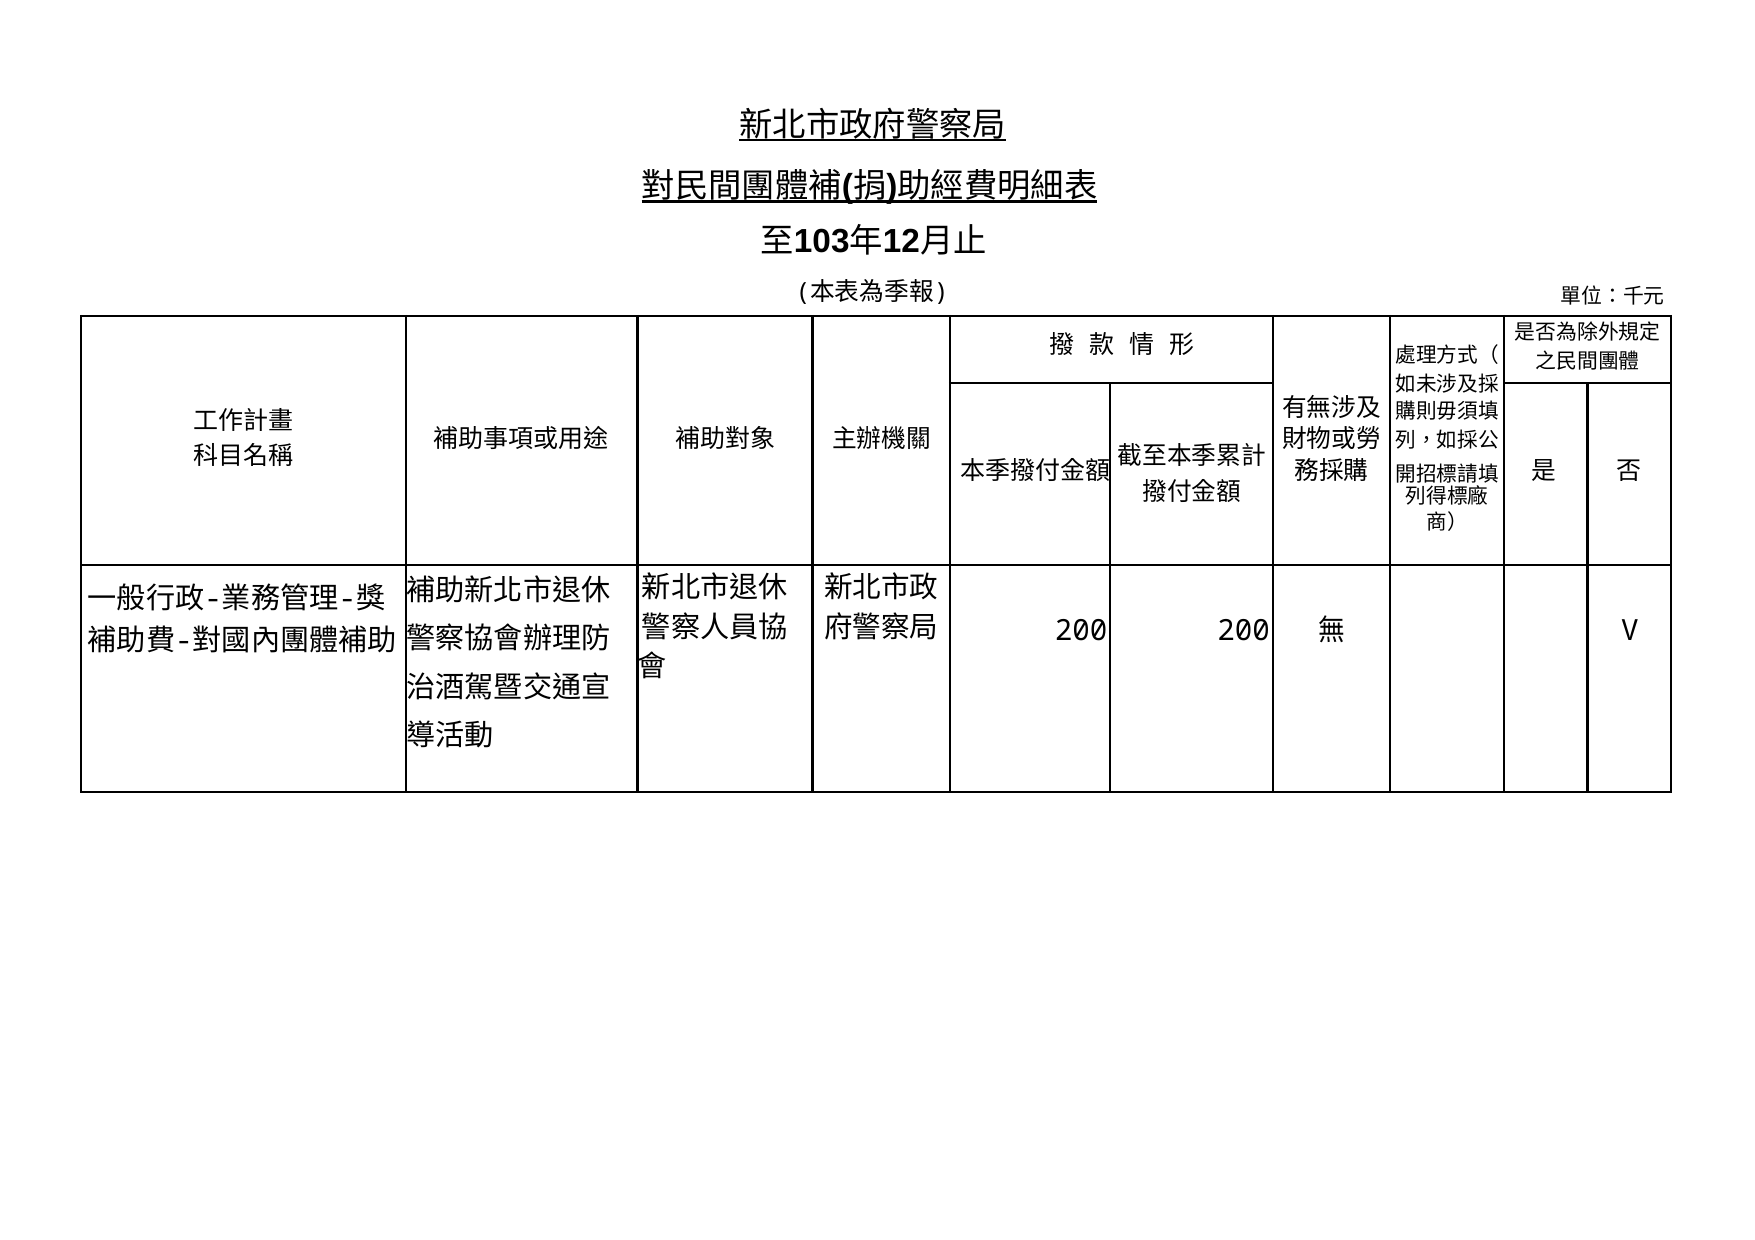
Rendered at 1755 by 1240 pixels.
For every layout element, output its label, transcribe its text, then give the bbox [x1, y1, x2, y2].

table_cell [951, 374, 1110, 382]
table_cell [407, 317, 636, 346]
table_cell [1588, 374, 1670, 382]
table_cell [1505, 424, 1558, 437]
table_cell 本季撥付金額 [951, 453, 1109, 487]
text 至103年12月止 [760, 220, 1671, 261]
table_cell [951, 367, 1110, 374]
table_cell 補助新北市退休警察協會辦理防治酒駕暨交通宣導活動 [407, 566, 636, 780]
table_cell [794, 317, 811, 346]
table_header (本表為季報) [794, 274, 950, 308]
table_cell 商） [1391, 508, 1503, 535]
table_header 單位：千元 [1558, 274, 1671, 308]
table_cell [1274, 487, 1389, 508]
table_cell [1274, 367, 1389, 374]
table_cell 否 [1589, 453, 1670, 487]
table_cell [82, 317, 405, 346]
table_cell [407, 472, 636, 487]
table_cell [1589, 508, 1670, 535]
table_cell [639, 367, 794, 374]
table_cell [1558, 609, 1586, 628]
table_cell [1111, 535, 1272, 564]
table_cell [639, 535, 794, 564]
table_cell [1274, 346, 1389, 361]
table_cell [1505, 396, 1558, 424]
table_cell [407, 361, 636, 367]
table_cell [1558, 472, 1586, 487]
table_cell [951, 424, 1109, 437]
table_cell [814, 472, 949, 487]
table_cell [1558, 487, 1586, 508]
table_cell 務採購 [1274, 453, 1389, 487]
table_cell [794, 346, 811, 361]
table_cell [814, 361, 949, 367]
table_cell [1558, 649, 1586, 667]
table_cell [1391, 649, 1503, 667]
table_cell [407, 367, 636, 374]
table_cell [951, 396, 1109, 424]
table_cell [1505, 566, 1558, 609]
table_cell [407, 487, 636, 508]
table_cell [1111, 649, 1272, 667]
table_cell [1505, 535, 1558, 564]
table_cell [406, 308, 637, 315]
table_cell [1391, 668, 1503, 780]
table_cell [82, 780, 405, 791]
table_cell [794, 367, 811, 374]
table_cell [1110, 361, 1272, 367]
table_cell [1111, 424, 1272, 437]
table_cell [1391, 566, 1503, 609]
table_cell [639, 382, 794, 396]
table_cell [1589, 566, 1670, 609]
table_cell [1111, 566, 1272, 609]
table_cell 列，如採公 [1391, 424, 1503, 453]
table_cell 工作計畫 [82, 396, 405, 437]
table_cell [1274, 361, 1389, 367]
table_cell [82, 346, 405, 361]
table_cell 財物或勞 [1274, 424, 1389, 453]
table_cell [1589, 424, 1670, 437]
table_cell [951, 508, 1109, 535]
table_cell 200 [951, 609, 1109, 648]
table_cell [1505, 609, 1558, 628]
table_cell [813, 308, 950, 315]
table_cell [1558, 374, 1587, 382]
table_cell 撥付金額 [1111, 472, 1272, 508]
table_cell [1504, 308, 1587, 315]
table_cell [1391, 609, 1503, 628]
table_cell [814, 396, 949, 424]
table_cell [82, 535, 405, 564]
table_header [406, 274, 637, 308]
table_cell 有無涉及 [1274, 374, 1389, 424]
table_cell [1391, 628, 1503, 648]
table_cell 開招標請填 [1391, 453, 1503, 487]
text 對民間團體補(捐)助經費明細表 [642, 159, 1110, 207]
table_cell [1558, 668, 1586, 780]
table_cell [1588, 308, 1671, 315]
table_cell [1273, 308, 1389, 315]
table_cell [1589, 384, 1670, 396]
table_cell [814, 317, 949, 346]
table_cell [794, 535, 811, 564]
table_cell [1505, 384, 1558, 396]
table_cell 是否為除外規定 [1505, 317, 1670, 346]
table_cell [951, 649, 1109, 667]
table_cell [82, 487, 405, 508]
table_cell [1589, 535, 1670, 564]
table_cell [814, 346, 949, 361]
table_cell [794, 424, 811, 437]
table_cell [407, 508, 636, 535]
table_cell [951, 384, 1109, 396]
table_cell [407, 346, 636, 361]
table_cell [1558, 508, 1586, 535]
table_cell [639, 361, 794, 367]
table_cell [951, 535, 1109, 564]
table_cell 主辦機關 [814, 424, 949, 453]
table_cell [82, 382, 405, 396]
table_cell [814, 780, 949, 791]
table_cell [794, 361, 811, 367]
table_cell [1111, 384, 1272, 396]
table_cell [1589, 668, 1670, 780]
table_cell [1589, 487, 1670, 508]
table_cell [1558, 437, 1586, 453]
table_cell [1558, 780, 1586, 791]
table_cell 200 [1111, 609, 1272, 648]
table_cell [407, 780, 636, 791]
table_cell [1274, 649, 1389, 667]
table_cell [639, 374, 794, 382]
table_cell [794, 382, 811, 396]
table_cell [951, 668, 1109, 780]
table_header [1390, 274, 1504, 308]
table_cell [814, 367, 949, 374]
table_cell [1558, 396, 1586, 424]
table_cell [1558, 424, 1586, 437]
table_cell 如未涉及採 [1391, 374, 1503, 396]
table_cell [794, 472, 811, 487]
table_cell 購則毋須填 [1391, 396, 1503, 424]
table_cell [1274, 668, 1389, 780]
table_cell 處理方式（ [1391, 346, 1503, 367]
table_cell [1110, 308, 1273, 315]
table_cell [639, 346, 794, 361]
table_cell 無 [1274, 609, 1389, 648]
table_cell [82, 367, 405, 374]
table_cell [407, 535, 636, 564]
table_cell 新北市政 府警察局 [814, 566, 949, 667]
table_cell [1274, 508, 1389, 535]
table_cell [1111, 780, 1272, 791]
table_cell [1505, 780, 1558, 791]
table_cell [1391, 317, 1503, 346]
table_cell [1558, 453, 1586, 472]
table_cell [1391, 535, 1503, 564]
table_cell [1589, 780, 1670, 791]
table_cell [407, 382, 636, 396]
table_cell 科目名稱 [82, 437, 405, 472]
table_cell 截至本季累計 [1111, 437, 1272, 472]
table_cell [1589, 437, 1670, 453]
table_cell [1505, 374, 1558, 382]
table_cell [639, 472, 794, 487]
table_cell 新北市退休 警察人員協 會 [639, 566, 811, 780]
table_cell [1558, 566, 1586, 609]
table_cell [1589, 396, 1670, 424]
table_cell [794, 308, 812, 315]
table_cell 補助對象 [639, 424, 794, 453]
table_cell [950, 308, 1110, 315]
table_cell [1111, 396, 1272, 424]
table_cell [794, 437, 811, 453]
table_cell [82, 374, 405, 382]
table_cell [794, 780, 811, 791]
table_cell [1274, 317, 1389, 346]
table_cell [794, 374, 811, 382]
table_cell [1110, 374, 1272, 382]
table_cell [407, 396, 636, 424]
table_cell [407, 453, 636, 472]
table_cell [814, 374, 949, 382]
table_cell [639, 508, 794, 535]
table_cell [82, 668, 405, 780]
table_cell [951, 487, 1109, 508]
table_cell [1274, 566, 1389, 609]
table_cell [794, 508, 811, 535]
table_cell [814, 668, 949, 780]
table_cell [639, 396, 794, 424]
table_cell [639, 487, 794, 508]
table_header [1504, 274, 1558, 308]
table_cell [1274, 780, 1389, 791]
table_cell [814, 535, 949, 564]
table_cell [639, 317, 794, 346]
table_cell 一般行政-業務管理-獎 補助費-對國內團體補助 [82, 566, 405, 667]
table_cell [814, 508, 949, 535]
table_cell [1558, 628, 1586, 648]
table_cell [1505, 649, 1558, 667]
table_header [950, 274, 1110, 308]
table_cell [1505, 628, 1558, 648]
table_cell [1111, 668, 1272, 780]
table_cell [1391, 367, 1503, 374]
table_header [1110, 274, 1273, 308]
table_cell 之民間團體 [1505, 346, 1670, 374]
table_cell [794, 396, 811, 424]
table_cell [82, 361, 405, 367]
table_cell [814, 453, 949, 472]
table_cell 補助事項或用途 [407, 424, 636, 453]
table_cell V [1589, 609, 1670, 648]
table_cell [951, 566, 1109, 609]
table_cell [1505, 668, 1558, 780]
table_cell [1111, 508, 1272, 535]
table_cell [794, 453, 811, 472]
table_cell [814, 382, 949, 396]
table_cell [1558, 535, 1586, 564]
table_cell 是 [1505, 453, 1558, 487]
table_cell [1589, 649, 1670, 667]
table_cell [1390, 308, 1504, 315]
table_cell [1274, 535, 1389, 564]
table_cell [82, 472, 405, 487]
table_cell [639, 453, 794, 472]
table_cell [82, 508, 405, 535]
table_cell [638, 308, 794, 315]
table_cell [1391, 780, 1503, 791]
table_cell 撥 款 情 形 [951, 317, 1272, 361]
table_cell [1505, 487, 1558, 508]
table_cell [951, 437, 1109, 453]
table_header [1273, 274, 1389, 308]
table_cell [1505, 437, 1558, 453]
table_cell [81, 308, 406, 315]
table_cell [951, 780, 1109, 791]
table_cell [1505, 508, 1558, 535]
table_cell [951, 361, 1110, 367]
table_cell [1558, 384, 1586, 396]
table_cell [639, 780, 794, 791]
table_cell 列得標廠 [1391, 487, 1503, 508]
table_header [638, 274, 794, 308]
table_header [81, 274, 406, 308]
table_cell [814, 487, 949, 508]
text 新北市政府警察局 [642, 98, 1110, 146]
table_cell [407, 374, 636, 382]
table_cell [1110, 367, 1272, 374]
table_cell [794, 487, 811, 508]
